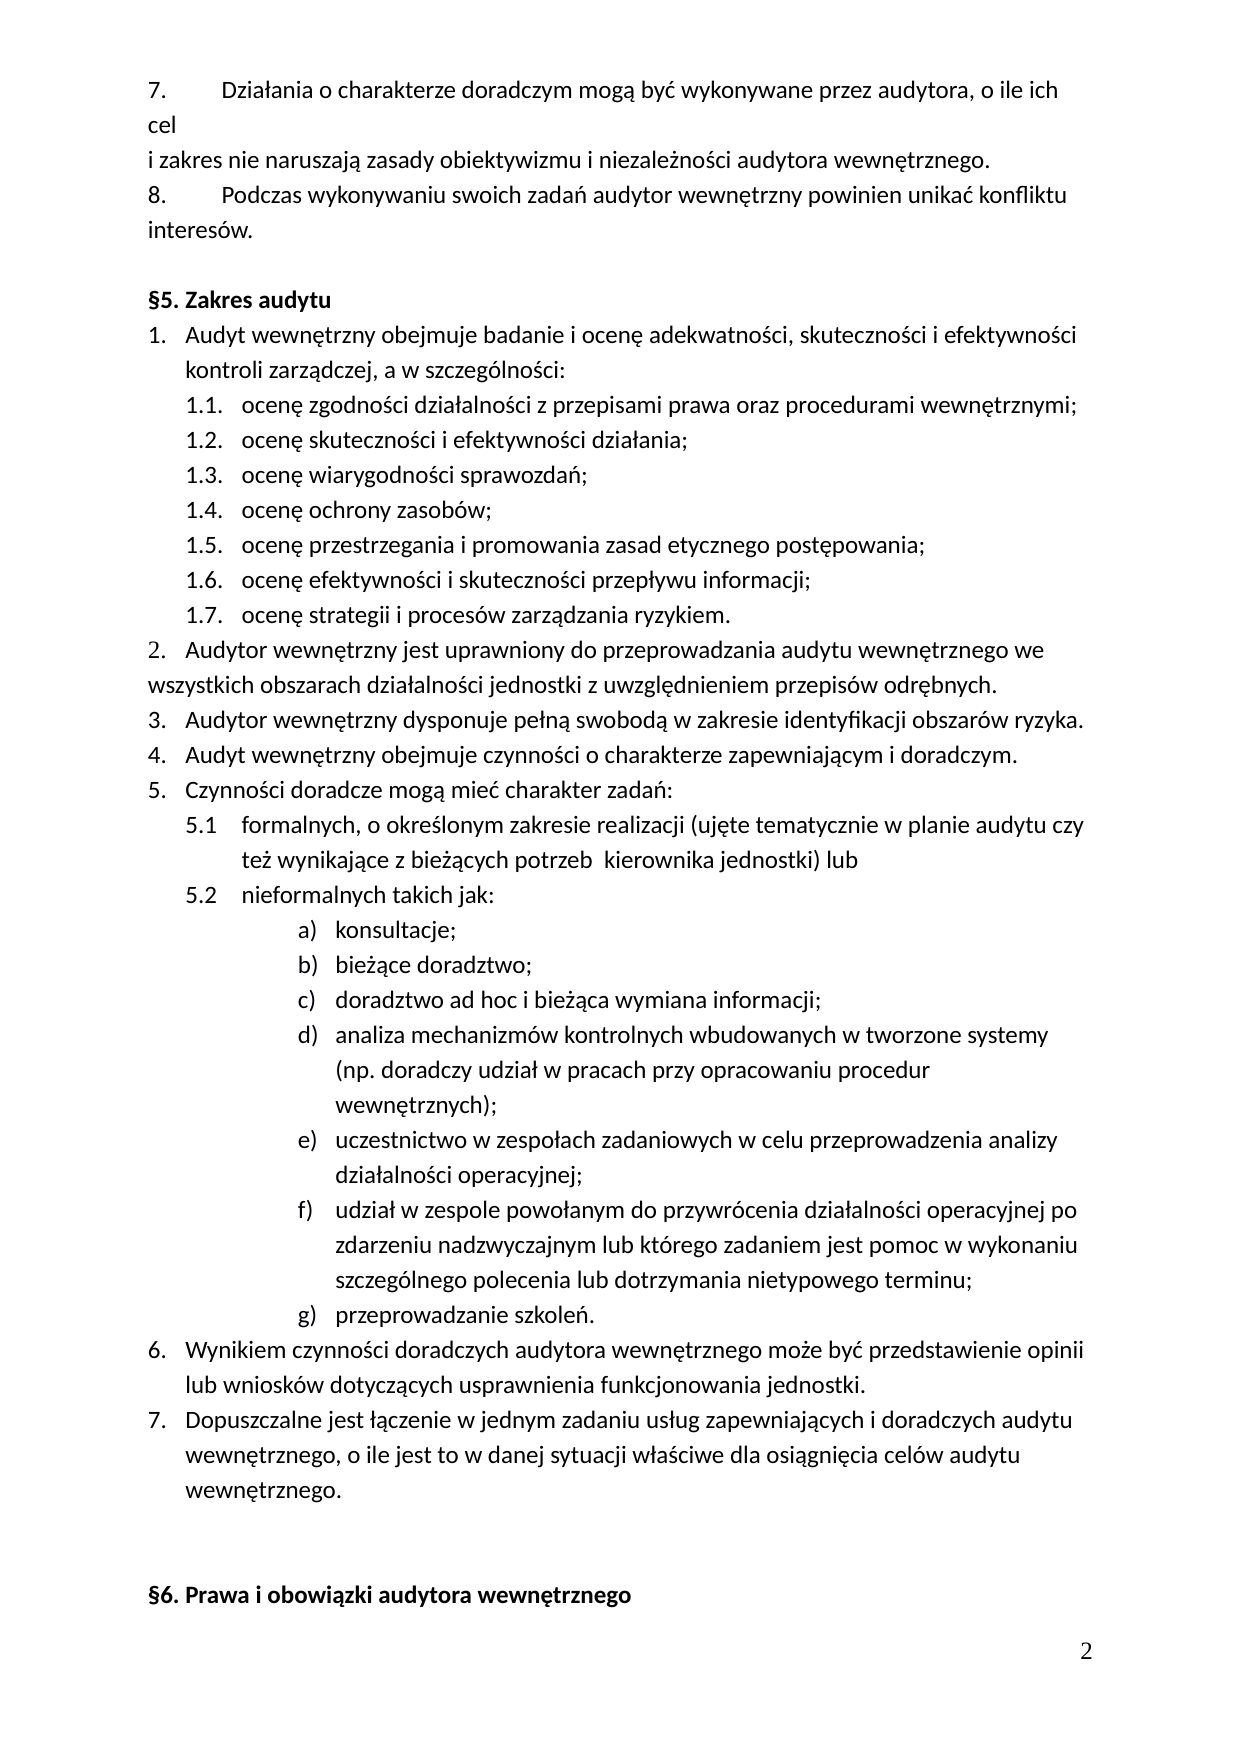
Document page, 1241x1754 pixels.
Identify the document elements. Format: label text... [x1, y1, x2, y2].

list Audytor wewnętrzny jest uprawniony do przeprowadzania audytu wewnętrznego we wszystkich obszarach działalności jednostki z uwzględnieniem przepisów odrębnych. [148, 634, 1092, 699]
list udział w zespole powołanym do przywrócenia działalności operacyjnej po zdarzeniu nadzwyczajnym lub którego zadaniem jest pomoc w wykonaniu szczególnego polecenia lub dotrzymania nietypowego terminu; [298, 1194, 1092, 1294]
list Audyt wewnętrzny obejmuje czynności o charakterze zapewniającym i doradczym. [148, 739, 1092, 769]
list uczestnictwo w zespołach zadaniowych w celu przeprowadzenia analizy działalności operacyjnej; [298, 1124, 1092, 1189]
list przeprowadzanie szkoleń. [298, 1299, 1092, 1329]
list ocenę wiarygodności sprawozdań; [185, 459, 1085, 489]
list ocenę efektywności i skuteczności przepływu informacji; [185, 564, 1085, 594]
list formalnych, o określonym zakresie realizacji (ujęte tematycznie w planie audytu czy też wynikające z bieżących potrzeb kierownika jednostki) lub [185, 809, 1091, 874]
list Wynikiem czynności doradczych audytora wewnętrznego może być przedstawienie opinii lub wniosków dotyczących usprawnienia funkcjonowania jednostki. [148, 1334, 1092, 1399]
list Audyt wewnętrzny obejmuje badanie i ocenę adekwatności, skuteczności i efektywności kontroli zarządczej, a w szczególności: [148, 319, 1092, 384]
list ocenę przestrzegania i promowania zasad etycznego postępowania; [185, 529, 1085, 559]
list Dopuszczalne jest łączenie w jednym zadaniu usług zapewniających i doradczych audytu wewnętrznego, o ile jest to w danej sytuacji właściwe dla osiągnięcia celów audytu wewnętrznego. [148, 1404, 1092, 1504]
list ocenę strategii i procesów zarządzania ryzykiem. [185, 599, 1085, 629]
list Działania o charakterze doradczym mogą być wykonywane przez audytora, o ile ich cel i zakres nie naruszają zasady obiektywizmu i niezależności audytora wewnętrznego. [148, 74, 1085, 174]
text §5. Zakres audytu [148, 284, 1092, 314]
list ocenę ochrony zasobów; [185, 494, 1085, 524]
list bieżące doradztwo; [298, 949, 1092, 979]
list ocenę zgodności działalności z przepisami prawa oraz procedurami wewnętrznymi; [185, 389, 1085, 419]
list Podczas wykonywaniu swoich zadań audytor wewnętrzny powinien unikać konfliktu interesów. [148, 179, 1085, 244]
list Czynności doradcze mogą mieć charakter zadań: [148, 774, 1092, 804]
list Audytor wewnętrzny dysponuje pełną swobodą w zakresie identyfikacji obszarów ryzyka. [148, 704, 1092, 734]
list §6. Prawa i obowiązki audytora wewnętrznego [148, 1579, 1092, 1609]
list analiza mechanizmów kontrolnych wbudowanych w tworzone systemy (np. doradczy udział w pracach przy opracowaniu procedur wewnętrznych); [298, 1019, 1092, 1119]
list doradztwo ad hoc i bieżąca wymiana informacji; [298, 984, 1092, 1014]
list ocenę skuteczności i efektywności działania; [185, 424, 1085, 454]
list konsultacje; [298, 914, 1092, 944]
list nieformalnych takich jak: [185, 879, 1091, 909]
